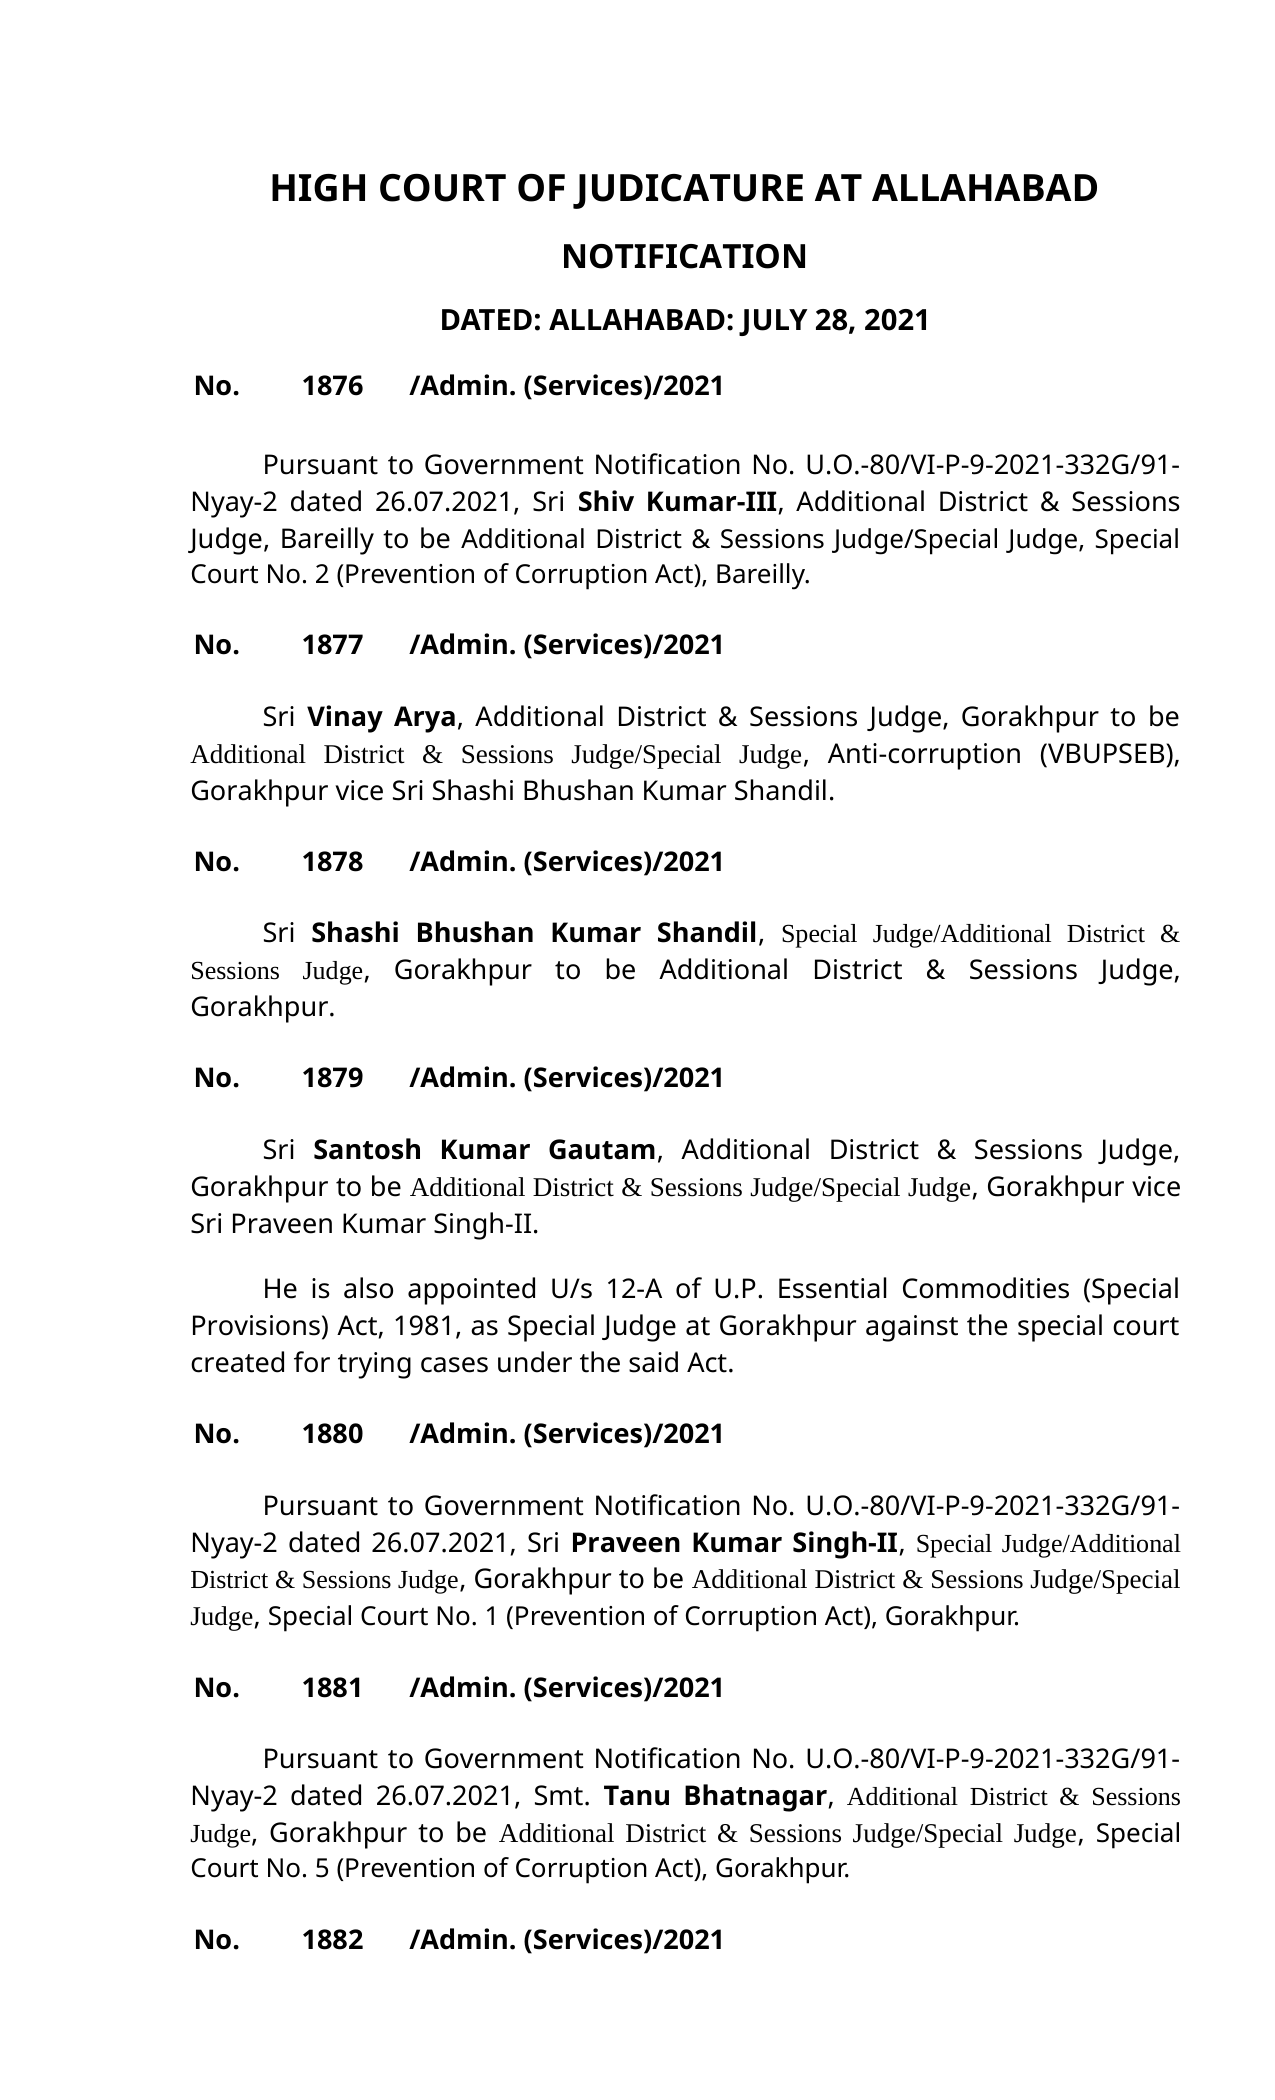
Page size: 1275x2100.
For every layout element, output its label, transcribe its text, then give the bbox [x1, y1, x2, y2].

subtitle DATED: ALLAHABAD: JULY 28, 2021 [187, 299, 1183, 339]
text HIGH COURT OF JUDICATURE AT ALLAHABAD [187, 161, 1181, 212]
table_header 1878 [261, 837, 403, 885]
text He is also appointed U/s 12-A of U.P. Essential Commodities (Special Provisions) Act, 1981, as Special Judge at Gorakhpur against the special court created for trying cases under the said Act. [190, 1270, 1181, 1380]
table_header 1879 [261, 1053, 403, 1102]
table_header /Admin. (Services)/2021 [404, 1914, 762, 1963]
table_header No. [188, 620, 261, 669]
table_header /Admin. (Services)/2021 [404, 1409, 762, 1457]
text Sri Shashi Bhushan Kumar Shandil, Special Judge/Additional District & Sessions Judge, Gorakhpur to be Additional District & Sessions Judge, Gorakhpur. [190, 914, 1181, 1024]
text Pursuant to Government Notification No. U.O.-80/VI-P-9-2021-332G/91-Nyay-2 dated 26.07.2021, Sri Shiv Kumar-III, Additional District & Sessions Judge, Bareilly to be Additional District & Sessions Judge/Special Judge, Special Court No. 2 (Prevention of Corruption Act), Bareilly. [190, 445, 1181, 592]
table_header 1877 [261, 620, 403, 669]
table_header No. [188, 837, 261, 885]
subtitle NOTIFICATION [187, 233, 1181, 278]
table_header /Admin. (Services)/2021 [404, 1053, 762, 1102]
table_header 1881 [261, 1663, 403, 1711]
table_header /Admin. (Services)/2021 [404, 360, 762, 408]
text Sri Santosh Kumar Gautam, Additional District & Sessions Judge, Gorakhpur to be Additional District & Sessions Judge/Special Judge, Gorakhpur vice Sri Praveen Kumar Singh-II. [190, 1130, 1181, 1241]
text Pursuant to Government Notification No. U.O.-80/VI-P-9-2021-332G/91-Nyay-2 dated 26.07.2021, Smt. Tanu Bhatnagar, Additional District & Sessions Judge, Gorakhpur to be Additional District & Sessions Judge/Special Judge, Special Court No. 5 (Prevention of Corruption Act), Gorakhpur. [190, 1739, 1181, 1886]
table_header /Admin. (Services)/2021 [404, 620, 762, 669]
table_header No. [188, 1409, 261, 1457]
table_header No. [188, 360, 261, 408]
table_header No. [188, 1053, 261, 1102]
table_header 1880 [261, 1409, 403, 1457]
text Sri Vinay Arya, Additional District & Sessions Judge, Gorakhpur to be Additional District & Sessions Judge/Special Judge, Anti-corruption (VBUPSEB), Gorakhpur vice Sri Shashi Bhushan Kumar Shandil. [190, 697, 1181, 808]
table_header No. [188, 1663, 261, 1711]
text Pursuant to Government Notification No. U.O.-80/VI-P-9-2021-332G/91-Nyay-2 dated 26.07.2021, Sri Praveen Kumar Singh-II, Special Judge/Additional District & Sessions Judge, Gorakhpur to be Additional District & Sessions Judge/Special Judge, Special Court No. 1 (Prevention of Corruption Act), Gorakhpur. [190, 1486, 1181, 1634]
table_header /Admin. (Services)/2021 [404, 837, 762, 885]
table_header 1876 [261, 360, 403, 408]
table_header 1882 [261, 1914, 403, 1963]
table_header /Admin. (Services)/2021 [404, 1663, 762, 1711]
table_header No. [188, 1914, 261, 1963]
